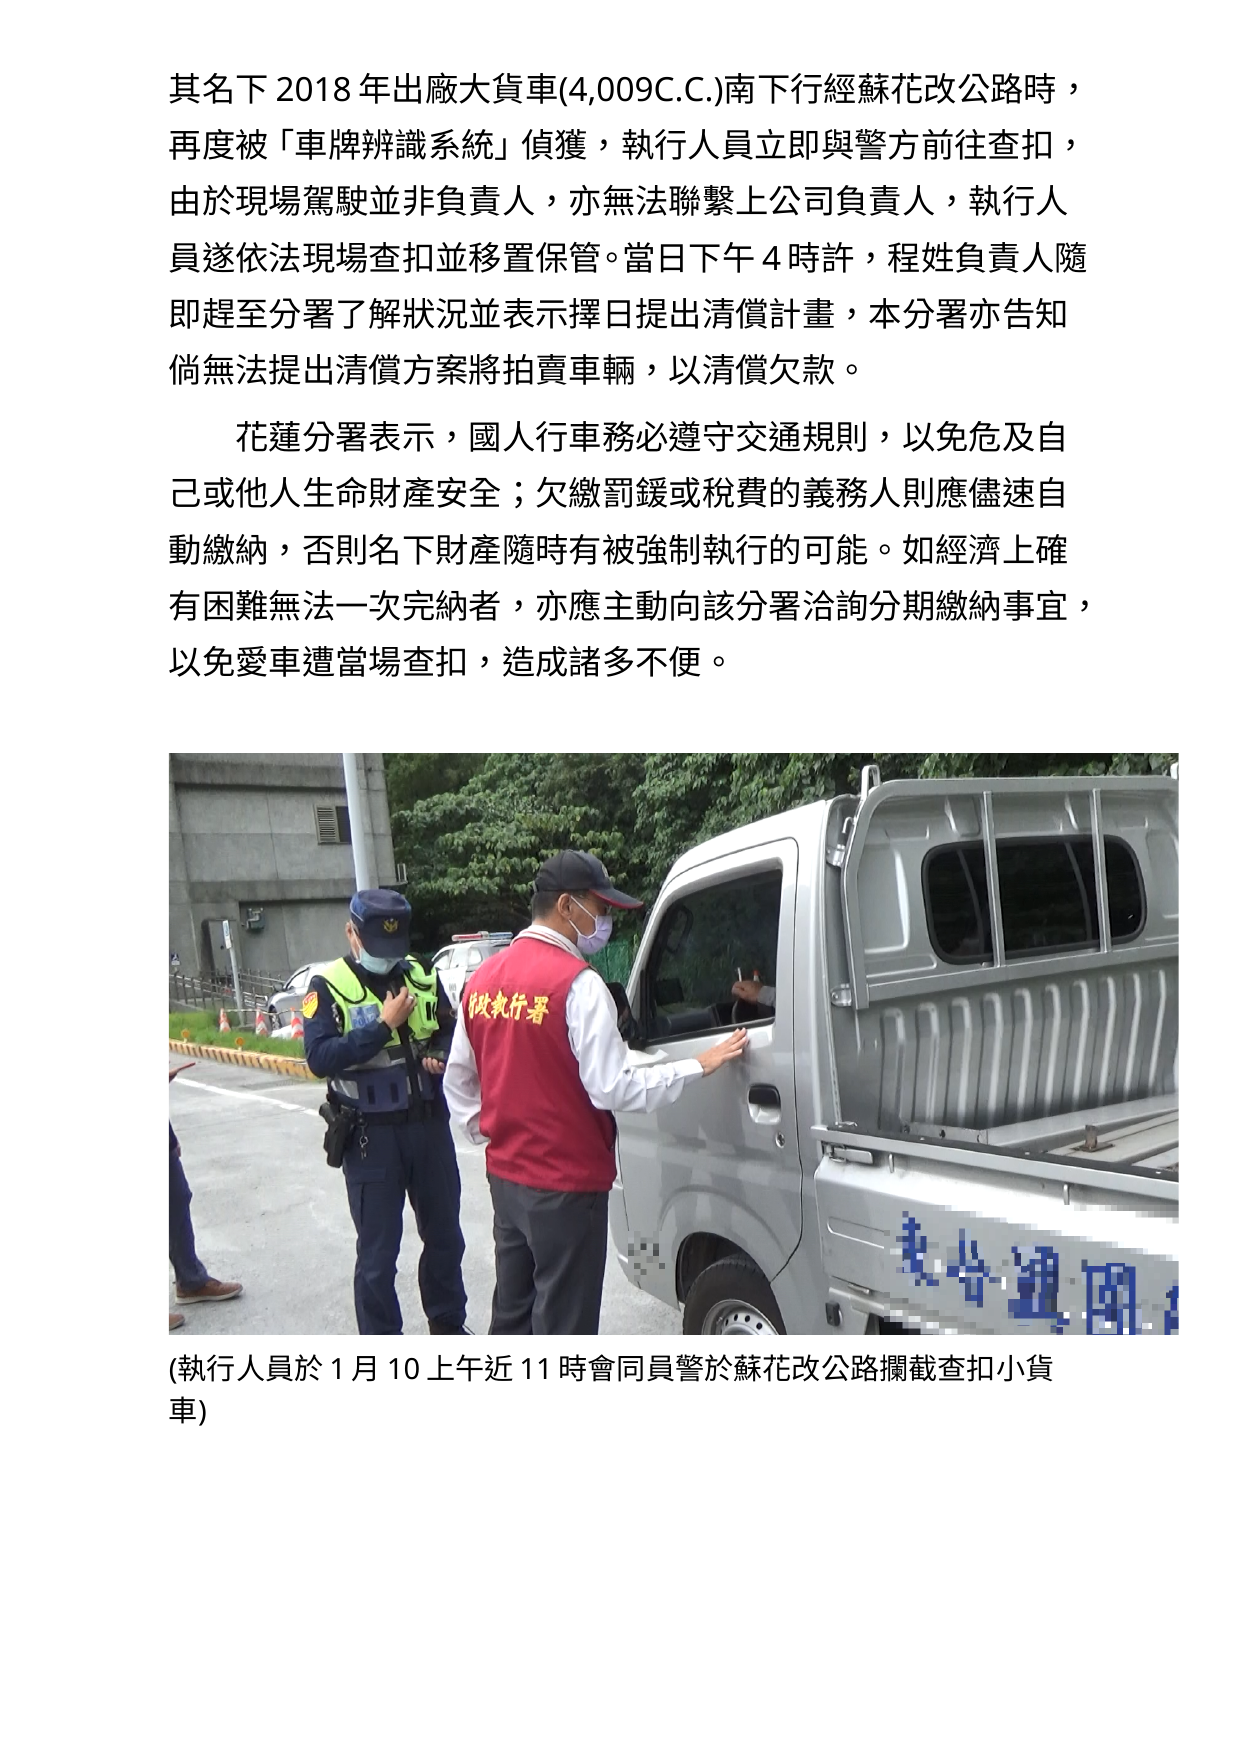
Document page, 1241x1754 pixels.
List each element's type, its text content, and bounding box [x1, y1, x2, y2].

text 花蓮分署表示，國人行車務必遵守交通規則，以免危及自己或他人生命財產安全；欠繳罰鍰或稅費的義務人則應儘速自動繳納，否則名下財產隨時有被強制執行的可能。如經濟上確有困難無法一次完納者，亦應主動向該分署洽詢分期繳納事宜，以免愛車遭當場查扣，造成諸多不便。 [169, 404, 1087, 686]
picture [168, 753, 1179, 1335]
text 花蓮分署表示，義務人東○公司分別欠繳勞保費、勞工退休金、ETC通行費、超速違規罰鍰等案，自105年起陸續遭移送執行共計161筆，總尚欠金額約新臺幣(下同)15萬元，其名下車輛早已被列管為抓車名單。1月10日上午近11時，其名下2021年出廠之小貨車(1,462C.C.)北上行經蘇花改公路時，被「車牌辨識系統」發現其行蹤，執行人員立即會同交通警察隊員警將該車查扣。公司實際負責人黃姓男子因無法一次繳清，遂現場聯繫家屬火速趕至花蓮分署辦公室繳納5萬元，其餘款項分5期辦理分期繳納，並提供兩名擔保人作保，才領回被查封的車輛。此外，另一義務人某科技公司欠繳營利事業所得稅、牌照稅、健保費、未定期驗車罰鍰、公路罰、勞保費、勞工退休金等案共計91筆，總尚欠金額約32萬餘元，於同日下午1時許，其名下2018年出廠大貨車(4,009C.C.)南下行經蘇花改公路時，再度被「車牌辨識系統」偵獲，執行人員立即與警方前往查扣，由於現場駕駛並非負責人，亦無法聯繫上公司負責人，執行人員遂依法現場查扣並移置保管。當日下午4時許，程姓負責人隨即趕至分署了解狀況並表示擇日提出清償計畫，本分署亦告知倘無法提出清償方案將拍賣車輛，以清償欠款。 [169, 56, 1087, 394]
text (執行人員於1月10上午近11時會同員警於蘇花改公路攔截查扣小貨車) [169, 1345, 1087, 1430]
